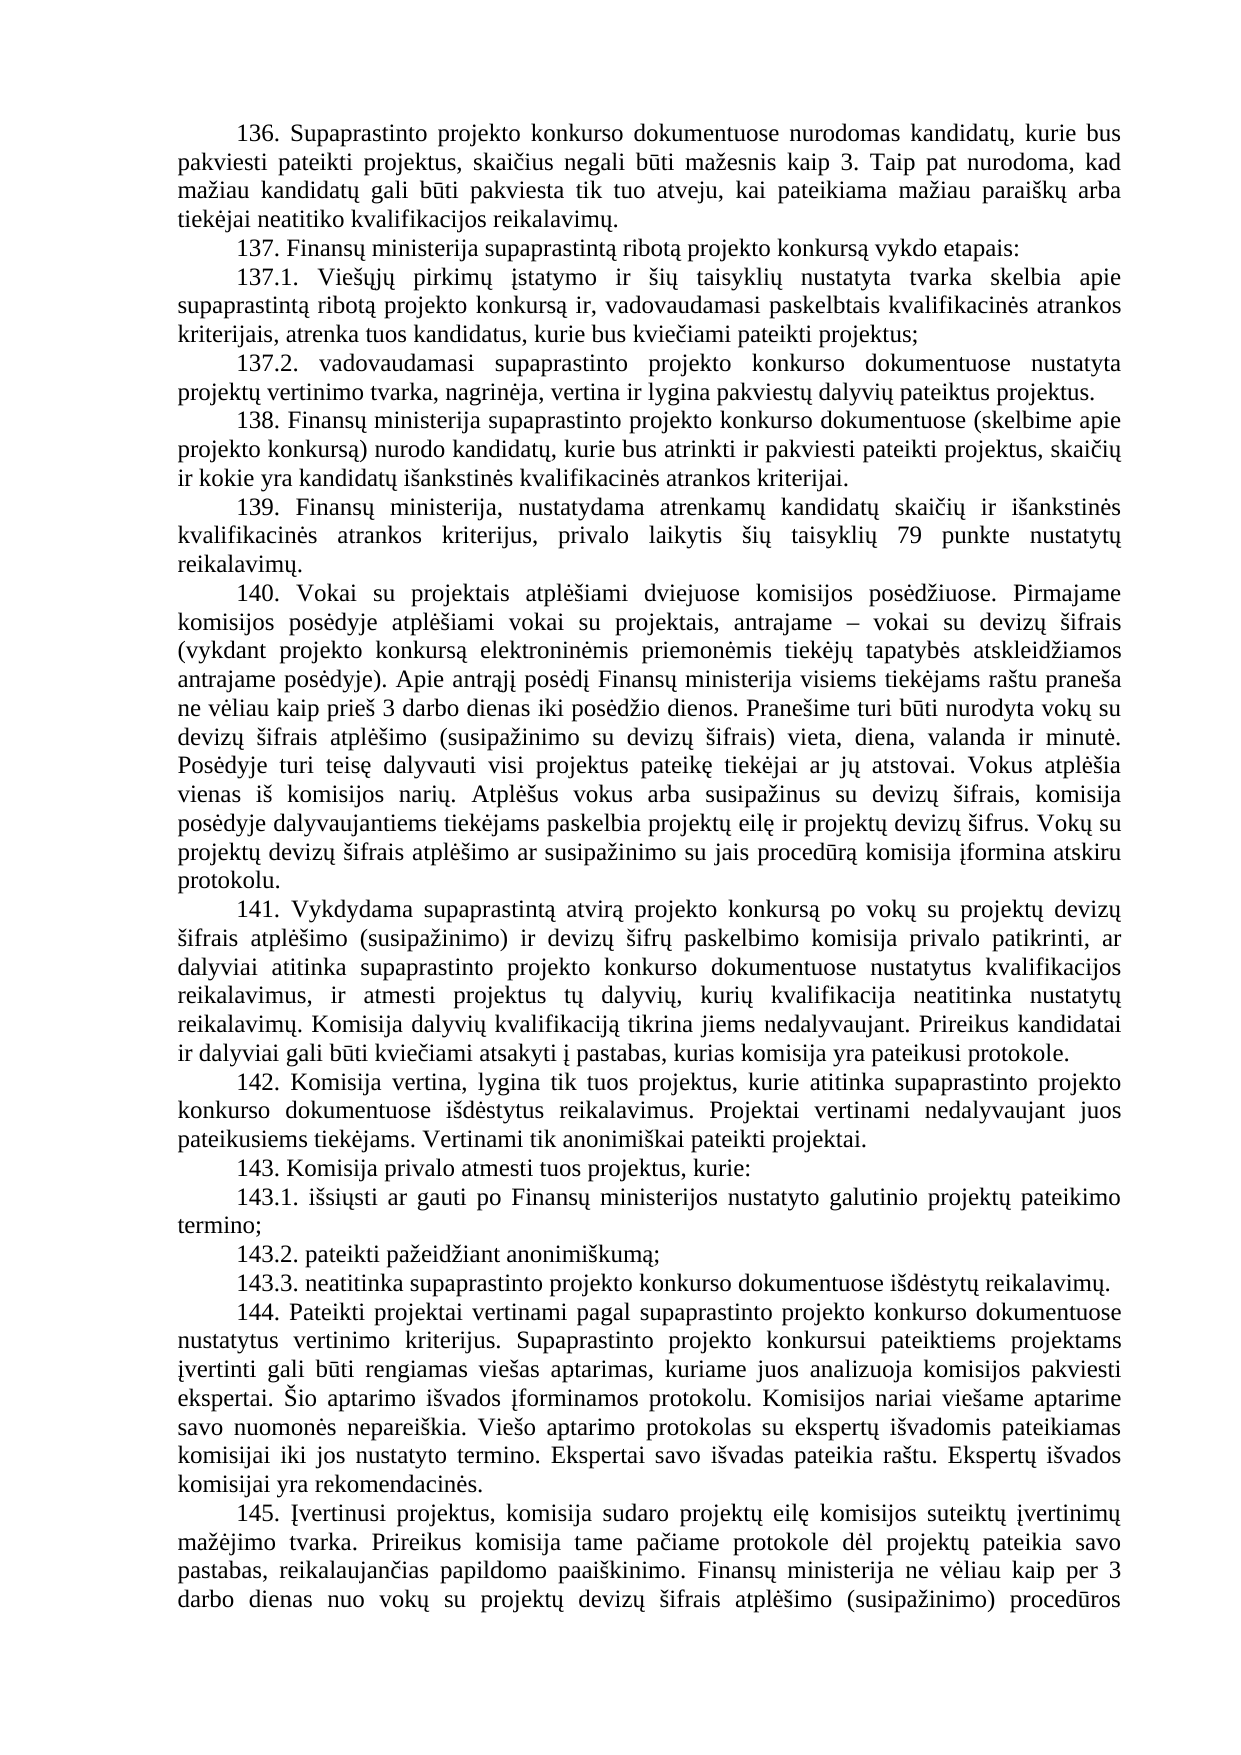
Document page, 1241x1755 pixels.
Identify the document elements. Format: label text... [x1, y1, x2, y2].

text 140. Vokai su projektais atplėšiami dviejuose komisijos posėdžiuose. Pirmajame komisijos posėdyje atplėšiami vokai su projektais, antrajame – vokai su devizų šifrais (vykdant projekto konkursą elektroninėmis priemonėmis tiekėjų tapatybės atskleidžiamos antrajame posėdyje). Apie antrąjį posėdį Finansų ministerija visiems tiekėjams raštu praneša ne vėliau kaip prieš 3 darbo dienas iki posėdžio dienos. Pranešime turi būti nurodyta vokų su devizų šifrais atplėšimo (susipažinimo su devizų šifrais) vieta, diena, valanda ir minutė. Posėdyje turi teisę dalyvauti visi projektus pateikę tiekėjai ar jų atstovai. Vokus atplėšia vienas iš komisijos narių. Atplėšus vokus arba susipažinus su devizų šifrais, komisija posėdyje dalyvaujantiems tiekėjams paskelbia projektų eilę ir projektų devizų šifrus. Vokų su projektų devizų šifrais atplėšimo ar susipažinimo su jais procedūrą komisija įformina atskiru protokolu. [177, 578, 1122, 894]
text 137. Finansų ministerija supaprastintą ribotą projekto konkursą vykdo etapais: [177, 233, 1122, 262]
text 142. Komisija vertina, lygina tik tuos projektus, kurie atitinka supaprastinto projekto konkurso dokumentuose išdėstytus reikalavimus. Projektai vertinami nedalyvaujant juos pateikusiems tiekėjams. Vertinami tik anonimiškai pateikti projektai. [177, 1067, 1122, 1153]
text 137.1. Viešųjų pirkimų įstatymo ir šių taisyklių nustatyta tvarka skelbia apie supaprastintą ribotą projekto konkursą ir, vadovaudamasi paskelbtais kvalifikacinės atrankos kriterijais, atrenka tuos kandidatus, kurie bus kviečiami pateikti projektus; [177, 262, 1122, 348]
text 143.3. neatitinka supaprastinto projekto konkurso dokumentuose išdėstytų reikalavimų. [177, 1268, 1122, 1297]
text 138. Finansų ministerija supaprastinto projekto konkurso dokumentuose (skelbime apie projekto konkursą) nurodo kandidatų, kurie bus atrinkti ir pakviesti pateikti projektus, skaičių ir kokie yra kandidatų išankstinės kvalifikacinės atrankos kriterijai. [177, 406, 1122, 492]
text 143.2. pateikti pažeidžiant anonimiškumą; [177, 1239, 1122, 1268]
text 144. Pateikti projektai vertinami pagal supaprastinto projekto konkurso dokumentuose nustatytus vertinimo kriterijus. Supaprastinto projekto konkursui pateiktiems projektams įvertinti gali būti rengiamas viešas aptarimas, kuriame juos analizuoja komisijos pakviesti ekspertai. Šio aptarimo išvados įforminamos protokolu. Komisijos nariai viešame aptarime savo nuomonės nepareiškia. Viešo aptarimo protokolas su ekspertų išvadomis pateikiamas komisijai iki jos nustatyto termino. Ekspertai savo išvadas pateikia raštu. Ekspertų išvados komisijai yra rekomendacinės. [177, 1297, 1122, 1498]
text 136. Supaprastinto projekto konkurso dokumentuose nurodomas kandidatų, kurie bus pakviesti pateikti projektus, skaičius negali būti mažesnis kaip 3. Taip pat nurodoma, kad mažiau kandidatų gali būti pakviesta tik tuo atveju, kai pateikiama mažiau paraiškų arba tiekėjai neatitiko kvalifikacijos reikalavimų. [177, 118, 1122, 233]
text 139. Finansų ministerija, nustatydama atrenkamų kandidatų skaičių ir išankstinės kvalifikacinės atrankos kriterijus, privalo laikytis šių taisyklių 79 punkte nustatytų reikalavimų. [177, 492, 1122, 578]
text 145. Įvertinusi projektus, komisija sudaro projektų eilę komisijos suteiktų įvertinimų mažėjimo tvarka. Prireikus komisija tame pačiame protokole dėl projektų pateikia savo pastabas, reikalaujančias papildomo paaiškinimo. Finansų ministerija ne vėliau kaip per 3 darbo dienas nuo vokų su projektų devizų šifrais atplėšimo (susipažinimo) procedūros [177, 1498, 1122, 1613]
text 137.2. vadovaudamasi supaprastinto projekto konkurso dokumentuose nustatyta projektų vertinimo tvarka, nagrinėja, vertina ir lygina pakviestų dalyvių pateiktus projektus. [177, 348, 1122, 406]
text 143.1. išsiųsti ar gauti po Finansų ministerijos nustatyto galutinio projektų pateikimo termino; [177, 1182, 1122, 1239]
text 141. Vykdydama supaprastintą atvirą projekto konkursą po vokų su projektų devizų šifrais atplėšimo (susipažinimo) ir devizų šifrų paskelbimo komisija privalo patikrinti, ar dalyviai atitinka supaprastinto projekto konkurso dokumentuose nustatytus kvalifikacijos reikalavimus, ir atmesti projektus tų dalyvių, kurių kvalifikacija neatitinka nustatytų reikalavimų. Komisija dalyvių kvalifikaciją tikrina jiems nedalyvaujant. Prireikus kandidatai ir dalyviai gali būti kviečiami atsakyti į pastabas, kurias komisija yra pateikusi protokole. [177, 894, 1122, 1067]
text 143. Komisija privalo atmesti tuos projektus, kurie: [177, 1153, 1122, 1182]
